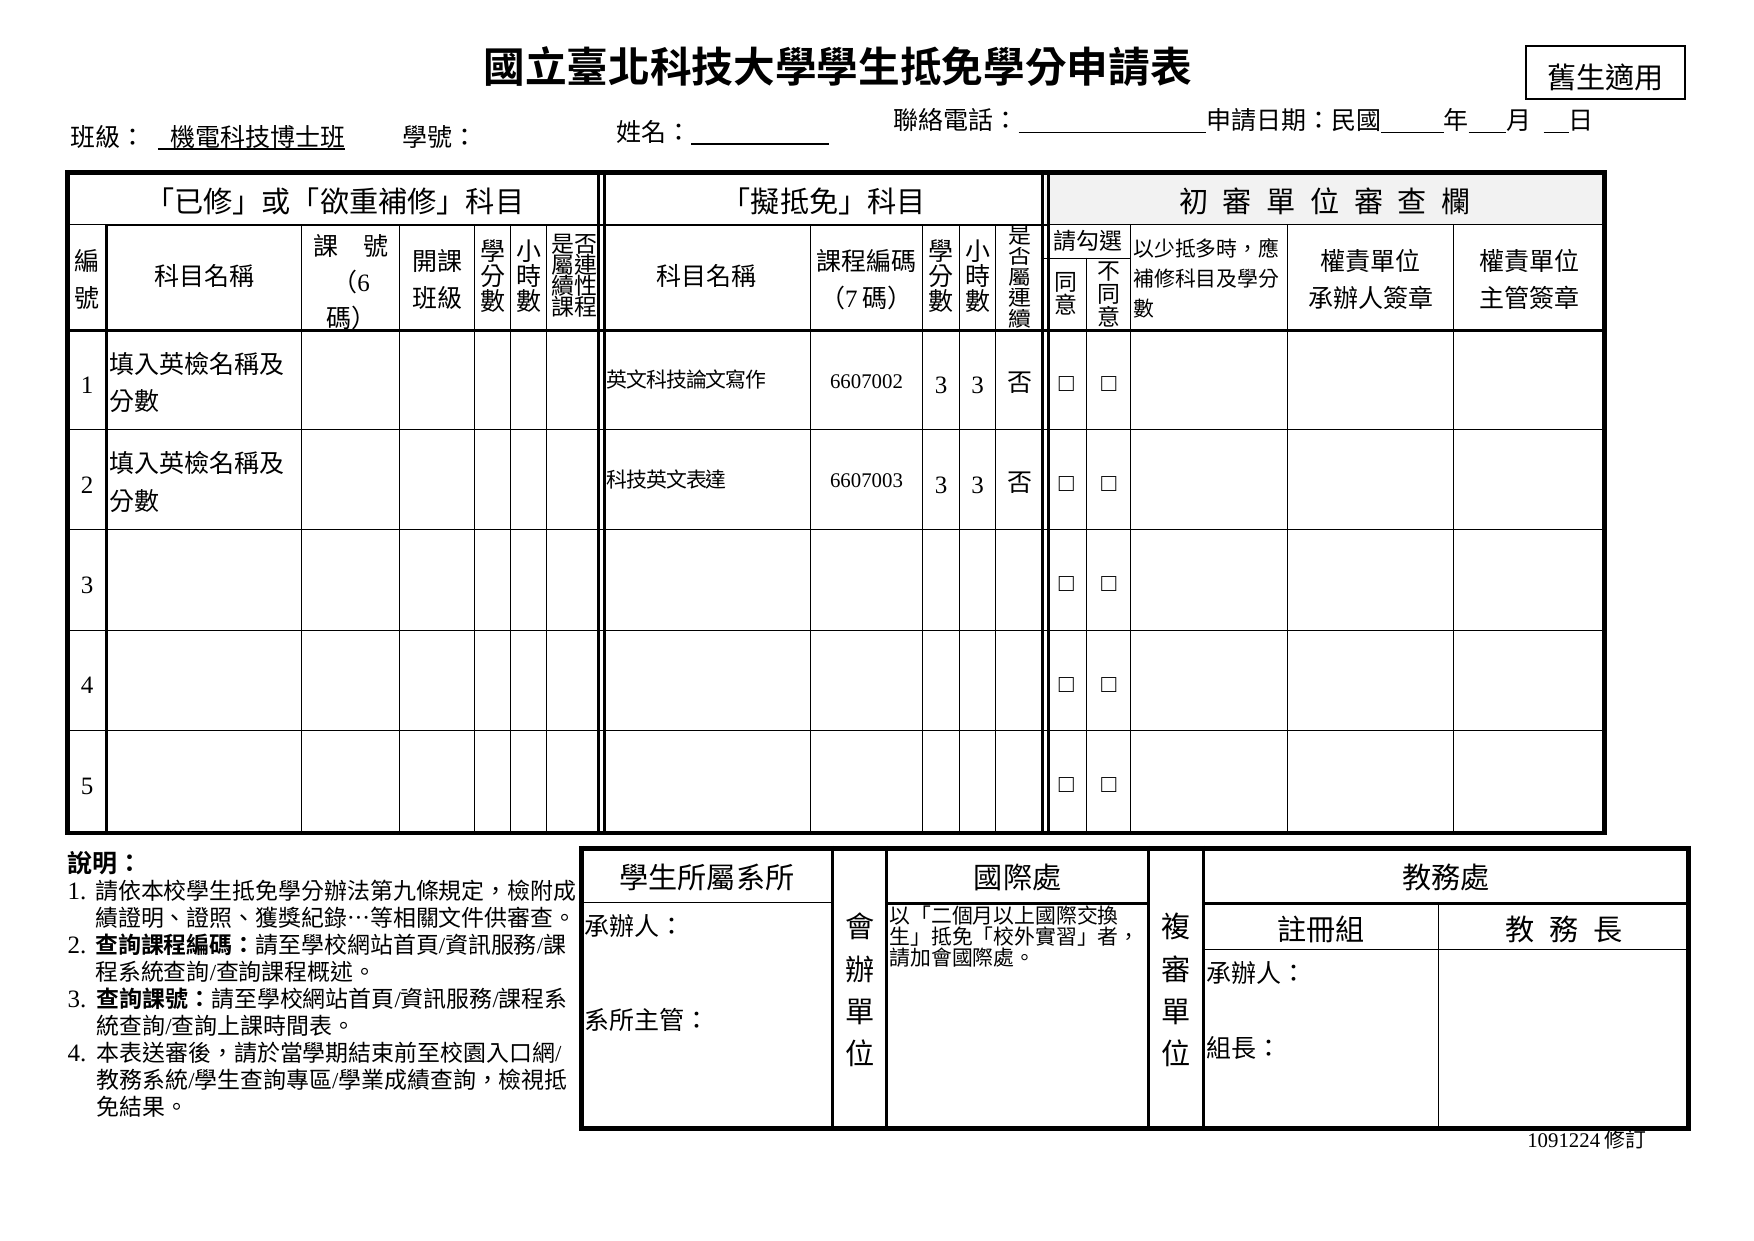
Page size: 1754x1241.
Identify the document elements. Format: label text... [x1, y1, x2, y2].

table_cell □ [1050, 530, 1086, 630]
table_cell 權責單位 承辦人簽章 [1288, 225, 1453, 328]
table_cell [606, 530, 810, 630]
table_cell [996, 530, 1041, 630]
table_header 姓名： [613, 99, 890, 170]
table_cell [475, 631, 510, 730]
table_header 複 審 單 位 [1150, 851, 1202, 1126]
table_cell [1288, 631, 1453, 730]
table_cell □ [1087, 631, 1130, 730]
table_cell [811, 631, 922, 730]
table_cell [1288, 430, 1453, 529]
table_cell 4 [70, 631, 105, 730]
text 國立臺北科技大學學生抵免學分申請表 [150, 47, 1525, 91]
table_cell [811, 530, 922, 630]
table_cell [1131, 430, 1287, 529]
table_cell 權責單位 主管簽章 [1454, 225, 1602, 328]
table_cell 「已修」或「欲重補修」科目 [70, 175, 597, 224]
table_cell 是否屬連續性課程 [547, 226, 597, 328]
table_cell [1439, 950, 1686, 1126]
table_cell [302, 530, 399, 630]
table_cell 小時數 [511, 226, 546, 328]
table_cell 「擬抵免」科目 [606, 175, 1041, 224]
table_header 會 辦 單 位 [834, 851, 885, 1126]
table_cell 開課 班級 [400, 226, 474, 328]
table_cell [108, 631, 301, 730]
table_cell 3 [923, 430, 959, 529]
table_cell 以「二個月以上國際交換生」抵免「校外實習」者，請加會國際處。 [888, 905, 1147, 1126]
table_cell [1454, 731, 1602, 831]
table_cell [511, 731, 546, 831]
table_cell [1454, 530, 1602, 630]
table_cell [960, 631, 995, 730]
table_cell [960, 530, 995, 630]
table_cell [1288, 731, 1453, 831]
table_cell [1131, 332, 1287, 429]
table_cell [1454, 332, 1602, 429]
table_cell 初 審 單 位 審 查 欄 [1050, 175, 1602, 224]
table_cell [108, 530, 301, 630]
table_cell [606, 731, 810, 831]
table_cell 英文科技論文寫作 [606, 332, 810, 429]
table_cell [1288, 332, 1453, 429]
table_cell [960, 731, 995, 831]
table_cell [400, 530, 474, 630]
table_cell 3 [70, 530, 105, 630]
table_cell [400, 731, 474, 831]
table_cell 學分數 [923, 226, 959, 328]
table_cell 編號 [70, 225, 105, 328]
table_cell [475, 530, 510, 630]
table_cell [475, 332, 510, 429]
table_cell [547, 332, 597, 429]
table_cell 註冊組 [1205, 905, 1438, 949]
table_cell [400, 631, 474, 730]
table_cell [511, 530, 546, 630]
table_cell [923, 530, 959, 630]
table_cell [511, 430, 546, 529]
table_cell □ [1087, 430, 1130, 529]
table_cell 6607002 [811, 332, 922, 429]
table_cell 1 [70, 332, 105, 429]
table_cell 教 務 長 [1439, 905, 1686, 949]
table_cell [302, 731, 399, 831]
table_cell 5 [70, 731, 105, 831]
table_cell 學分數 [475, 226, 510, 328]
table_cell 同意 [1050, 259, 1086, 328]
table_header 班級： 機電科技博士班 [67, 99, 400, 170]
table_cell □ [1050, 631, 1086, 730]
table_cell 否 [996, 430, 1041, 529]
table_header 聯絡電話： 申請日期：民國 年 月 日 [890, 99, 1604, 170]
table_cell [511, 631, 546, 730]
table_header 學生所屬系所 [584, 851, 831, 902]
table_header 說明： 請依本校學生抵免學分辦法第九條規定，檢附成績證明、證照、獲獎紀錄…等相關文件供審查。 查詢課程編碼：請至學校網站首頁/資訊服務/課程系統查詢/查詢課程概述。 查詢課號：請至學校網站首頁/資訊服務/課程系統查詢/查詢上課時間表。 本表送審後，請於當學期結束前至校園入口網/教務系統/學生查詢專區/學業成績查詢，檢視抵免結果。 [64, 846, 579, 1126]
table_cell [996, 631, 1041, 730]
table_cell [400, 430, 474, 529]
table_cell [811, 731, 922, 831]
table_cell 科目名稱 [108, 226, 301, 328]
table_cell 課程編碼（7碼） [811, 226, 922, 328]
table_cell [475, 430, 510, 529]
table_cell [547, 430, 597, 529]
table_cell 承辦人： 組長： [1205, 950, 1438, 1126]
table_cell □ [1087, 731, 1130, 831]
table_header 學號： [400, 99, 613, 170]
table_cell [1454, 430, 1602, 529]
table_cell 3 [923, 332, 959, 429]
table_header 國際處 [888, 851, 1147, 902]
table_cell [996, 731, 1041, 831]
table_cell [923, 631, 959, 730]
table_cell [511, 332, 546, 429]
table_cell 2 [70, 430, 105, 529]
table_cell 科目名稱 [606, 226, 810, 328]
table_cell [1131, 731, 1287, 831]
table_cell 以少抵多時，應補修科目及學分數 [1131, 225, 1287, 328]
table_cell 3 [960, 332, 995, 429]
table_cell 承辦人： 系所主管： [584, 903, 831, 1126]
table_cell 是否屬連續性課程 [996, 226, 1041, 328]
table_cell [1131, 631, 1287, 730]
table_cell 請勾選 [1050, 225, 1130, 258]
table_cell [1288, 530, 1453, 630]
table_cell [1454, 631, 1602, 730]
table_cell 6607003 [811, 430, 922, 529]
table_cell 填入英檢名稱及分數 [108, 332, 301, 429]
table_cell 否 [996, 332, 1041, 429]
table_cell 課 號 （6碼） [302, 226, 399, 328]
text [1527, 47, 1684, 98]
table_cell [302, 332, 399, 429]
table_header 教務處 [1205, 851, 1686, 902]
table_cell □ [1087, 332, 1130, 429]
table_cell 3 [960, 430, 995, 529]
table_cell [547, 631, 597, 730]
text 舊生適用 [1542, 54, 1669, 91]
table_cell 小時數 [960, 226, 995, 328]
table_cell [108, 731, 301, 831]
table_cell 科技英文表達 [606, 430, 810, 529]
table_cell [547, 530, 597, 630]
table_cell [1131, 530, 1287, 630]
table_cell □ [1050, 731, 1086, 831]
table_cell [302, 430, 399, 529]
table_cell [923, 731, 959, 831]
table_cell □ [1050, 430, 1086, 529]
table_cell [606, 631, 810, 730]
text 1091224修訂 [150, 1131, 1646, 1152]
table_cell [302, 631, 399, 730]
table_cell 不同意 [1087, 259, 1130, 328]
table_cell [475, 731, 510, 831]
table_cell 填入英檢名稱及分數 [108, 430, 301, 529]
table_cell [400, 332, 474, 429]
table_cell □ [1087, 530, 1130, 630]
table_cell □ [1050, 332, 1086, 429]
table_cell [547, 731, 597, 831]
